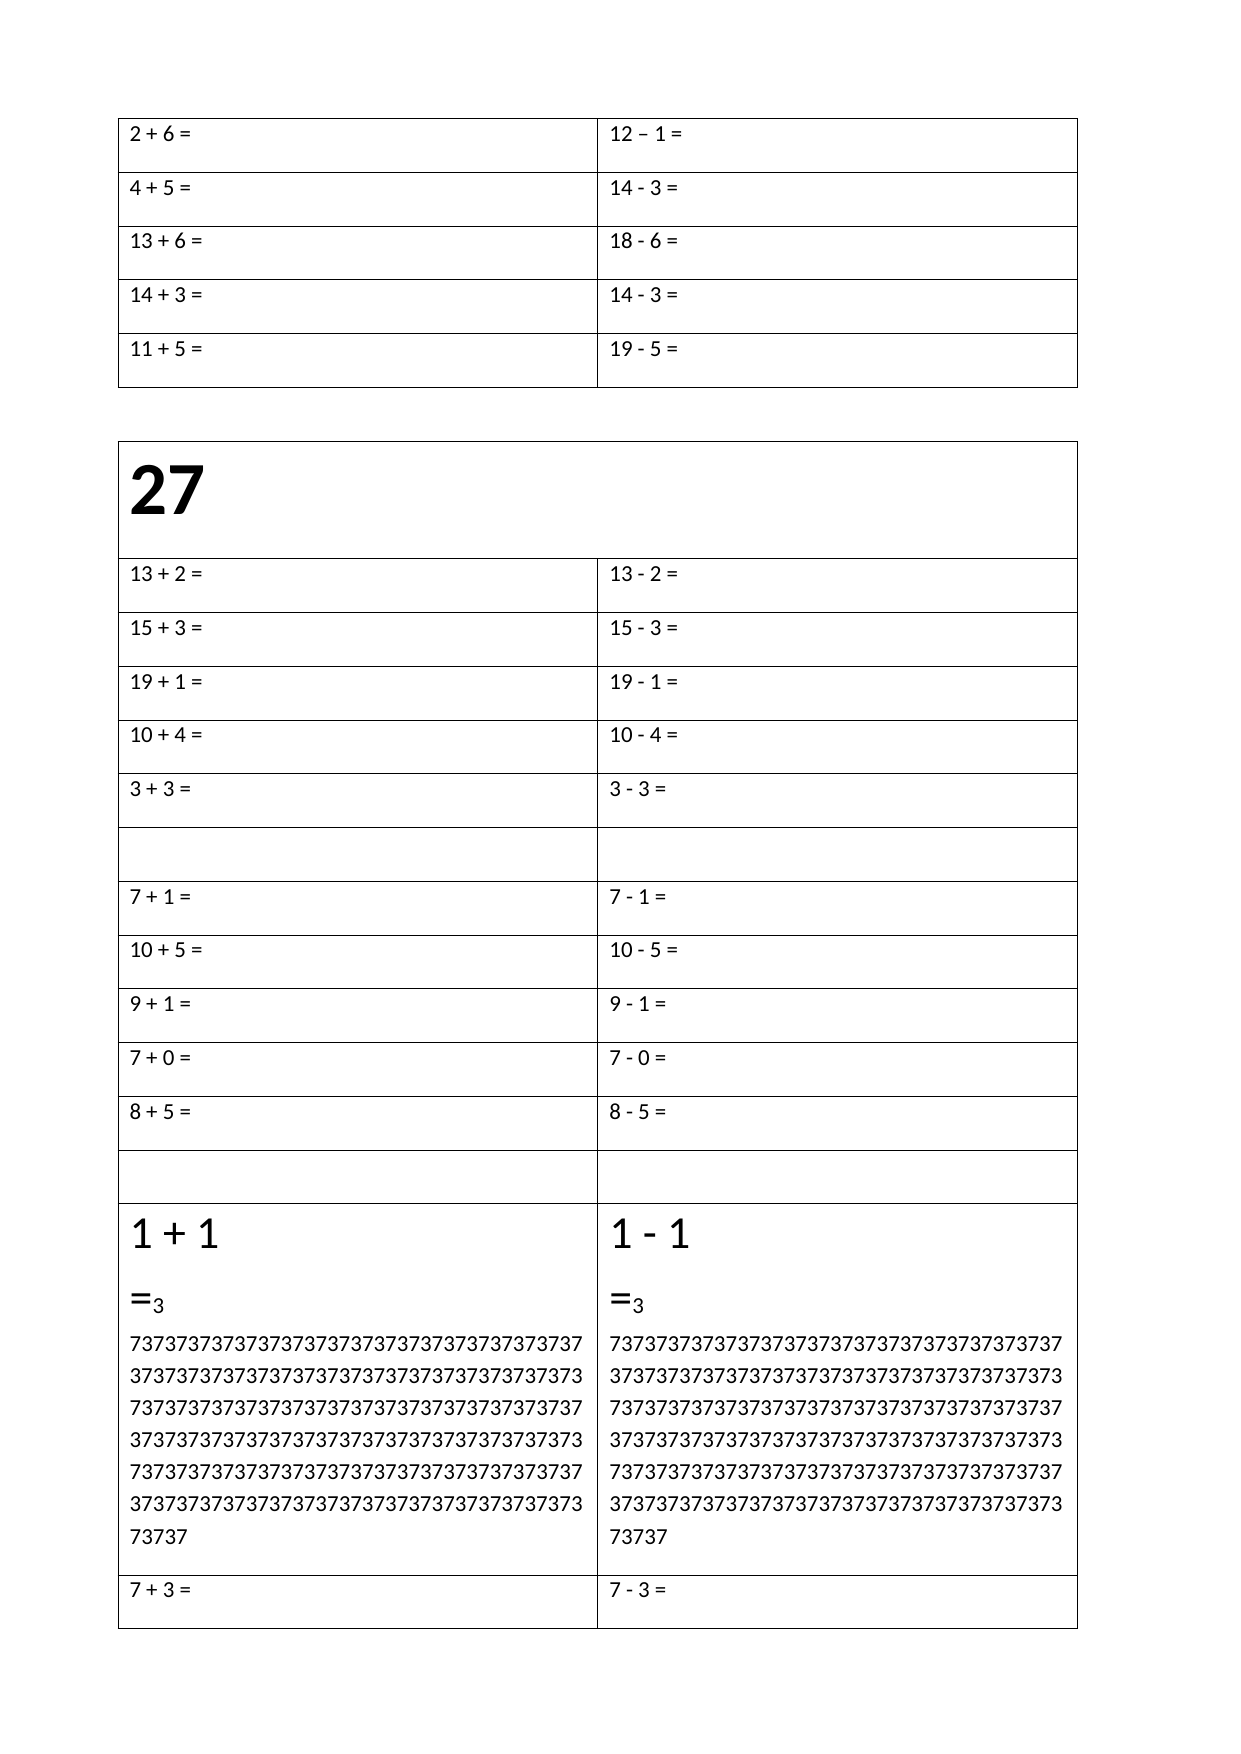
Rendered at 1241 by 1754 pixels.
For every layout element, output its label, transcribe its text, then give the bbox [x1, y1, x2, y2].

table_cell 7 + 3 = [119, 1576, 597, 1628]
table_cell 19 - 5 = [598, 334, 1077, 387]
table_cell 3 + 3 = [119, 774, 597, 827]
table_cell 7 + 1 = [119, 882, 597, 934]
table_cell [598, 828, 1077, 881]
table_cell 14 - 3 = [598, 173, 1077, 226]
table_header 27 [119, 442, 1077, 558]
table_cell 9 + 1 = [119, 989, 597, 1042]
table_cell 8 - 5 = [598, 1097, 1077, 1149]
table_cell 15 - 3 = [598, 613, 1077, 666]
table_cell 2 + 6 = [119, 119, 597, 172]
table_cell 10 + 5 = [119, 936, 597, 988]
table_cell 7 + 0 = [119, 1043, 597, 1096]
table_cell 7 - 1 = [598, 882, 1077, 934]
table_cell 13 - 2 = [598, 559, 1077, 612]
table_cell 13 + 2 = [119, 559, 597, 612]
table_cell 10 + 4 = [119, 721, 597, 773]
table_cell 9 - 1 = [598, 989, 1077, 1042]
table_cell 10 - 4 = [598, 721, 1077, 773]
table_cell 3 - 3 = [598, 774, 1077, 827]
table_cell 1 - 1 == [598, 1204, 1077, 1574]
table_cell 15 + 3 = [119, 613, 597, 666]
table_cell 12 – 1 = [598, 119, 1077, 172]
table_cell 19 - 1 = [598, 667, 1077, 719]
table_cell 14 - 3 = [598, 280, 1077, 333]
table_cell [119, 1151, 597, 1203]
table_cell 7 - 0 = [598, 1043, 1077, 1096]
table_cell 1 + 1 == [119, 1204, 597, 1574]
table_cell [598, 1151, 1077, 1203]
table_cell 8 + 5 = [119, 1097, 597, 1149]
table_cell [119, 828, 597, 881]
table_cell 19 + 1 = [119, 667, 597, 719]
table_cell 11 + 5 = [119, 334, 597, 387]
table_cell 10 - 5 = [598, 936, 1077, 988]
table_cell 4 + 5 = [119, 173, 597, 226]
table_cell 13 + 6 = [119, 227, 597, 279]
table_cell 14 + 3 = [119, 280, 597, 333]
table_cell 18 - 6 = [598, 227, 1077, 279]
table_cell 7 - 3 = [598, 1576, 1077, 1628]
